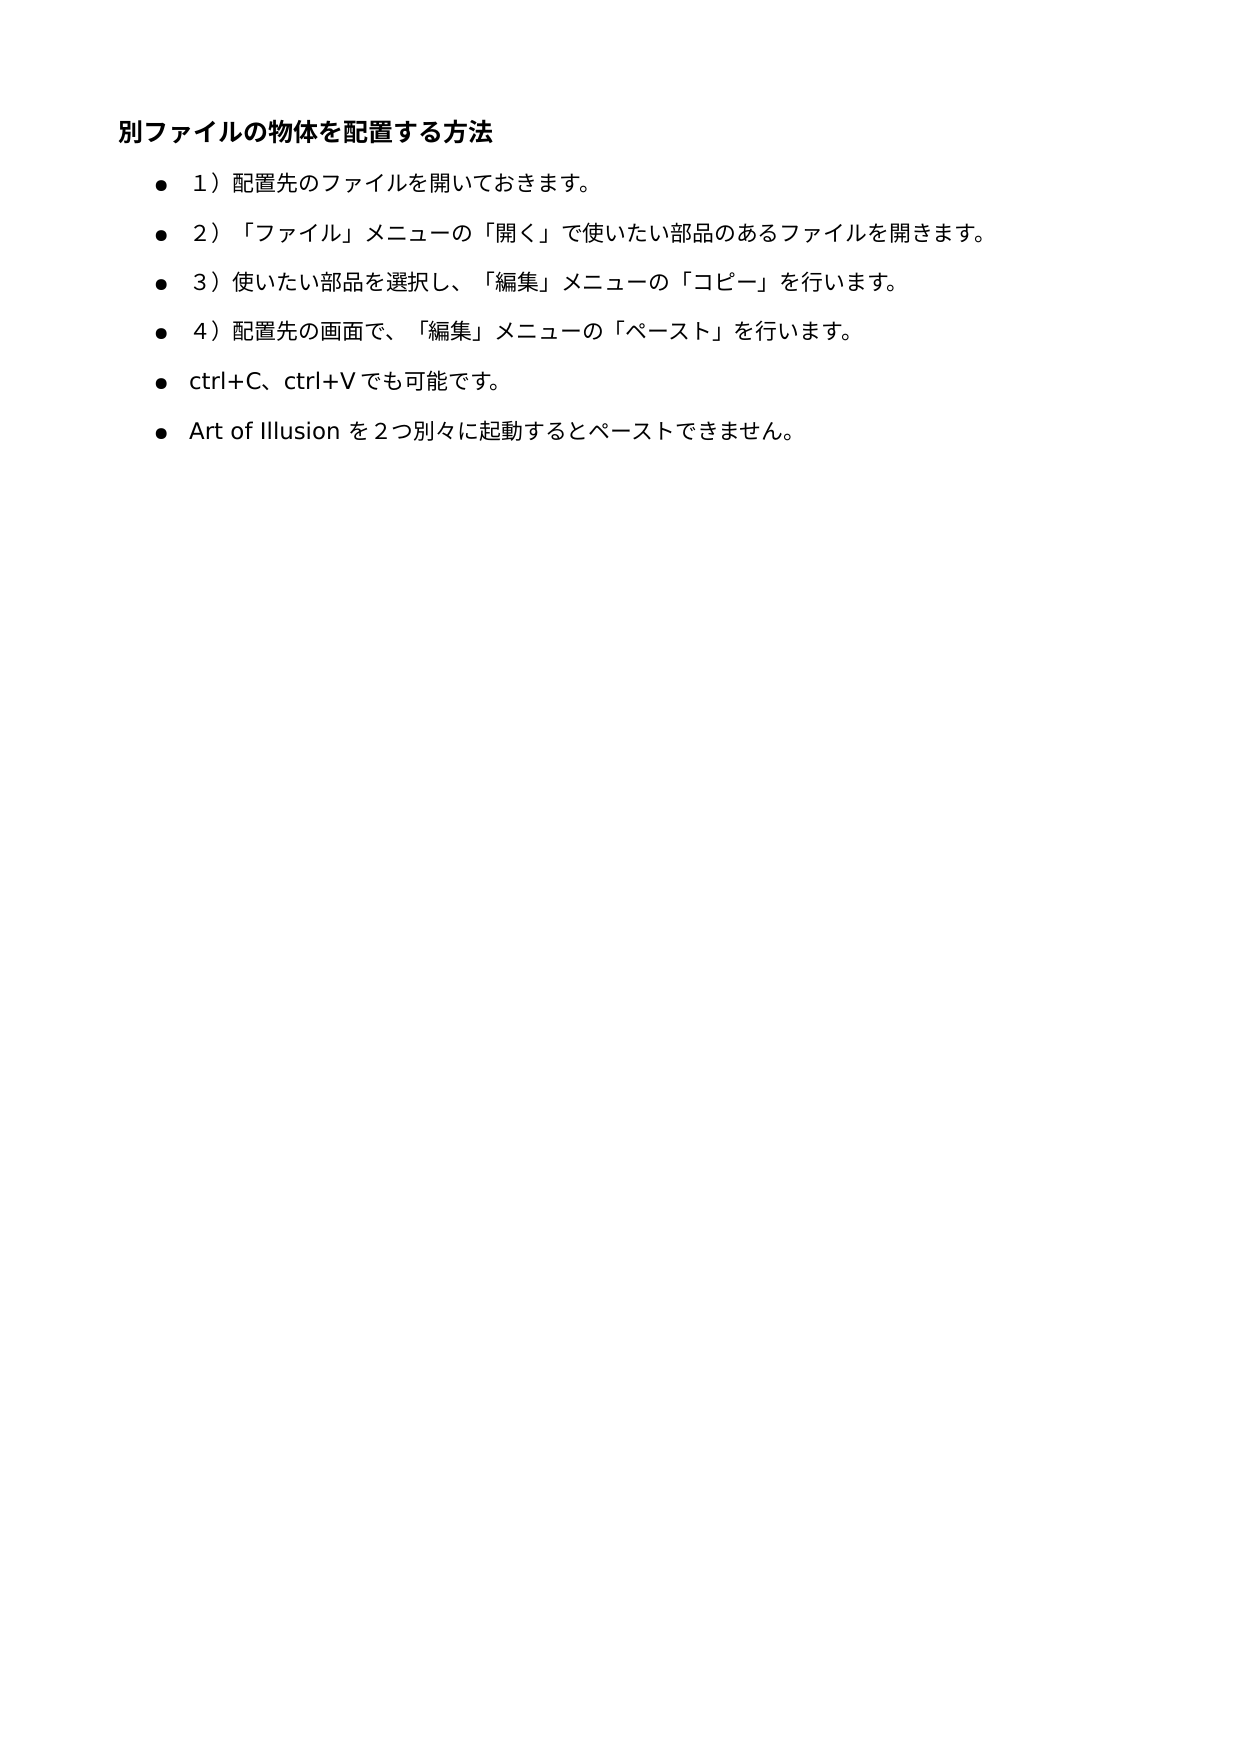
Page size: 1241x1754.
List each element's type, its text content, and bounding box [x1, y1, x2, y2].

list ctrl+C、ctrl+Vでも可能です。 [153, 368, 1122, 394]
list １）配置先のファイルを開いておきます。 [153, 172, 1122, 197]
subtitle 別ファイルの物体を配置する方法 [118, 118, 1122, 147]
list ４）配置先の画面で、「編集」メニューの「ペースト」を行います。 [153, 319, 1122, 344]
list ２）「ファイル」メニューの「開く」で使いたい部品のあるファイルを開きます。 [153, 221, 1122, 246]
list ３）使いたい部品を選択し、「編集」メニューの「コピー」を行います。 [153, 270, 1122, 295]
list Art of Illusion を２つ別々に起動するとペーストできません。 [153, 418, 1122, 445]
